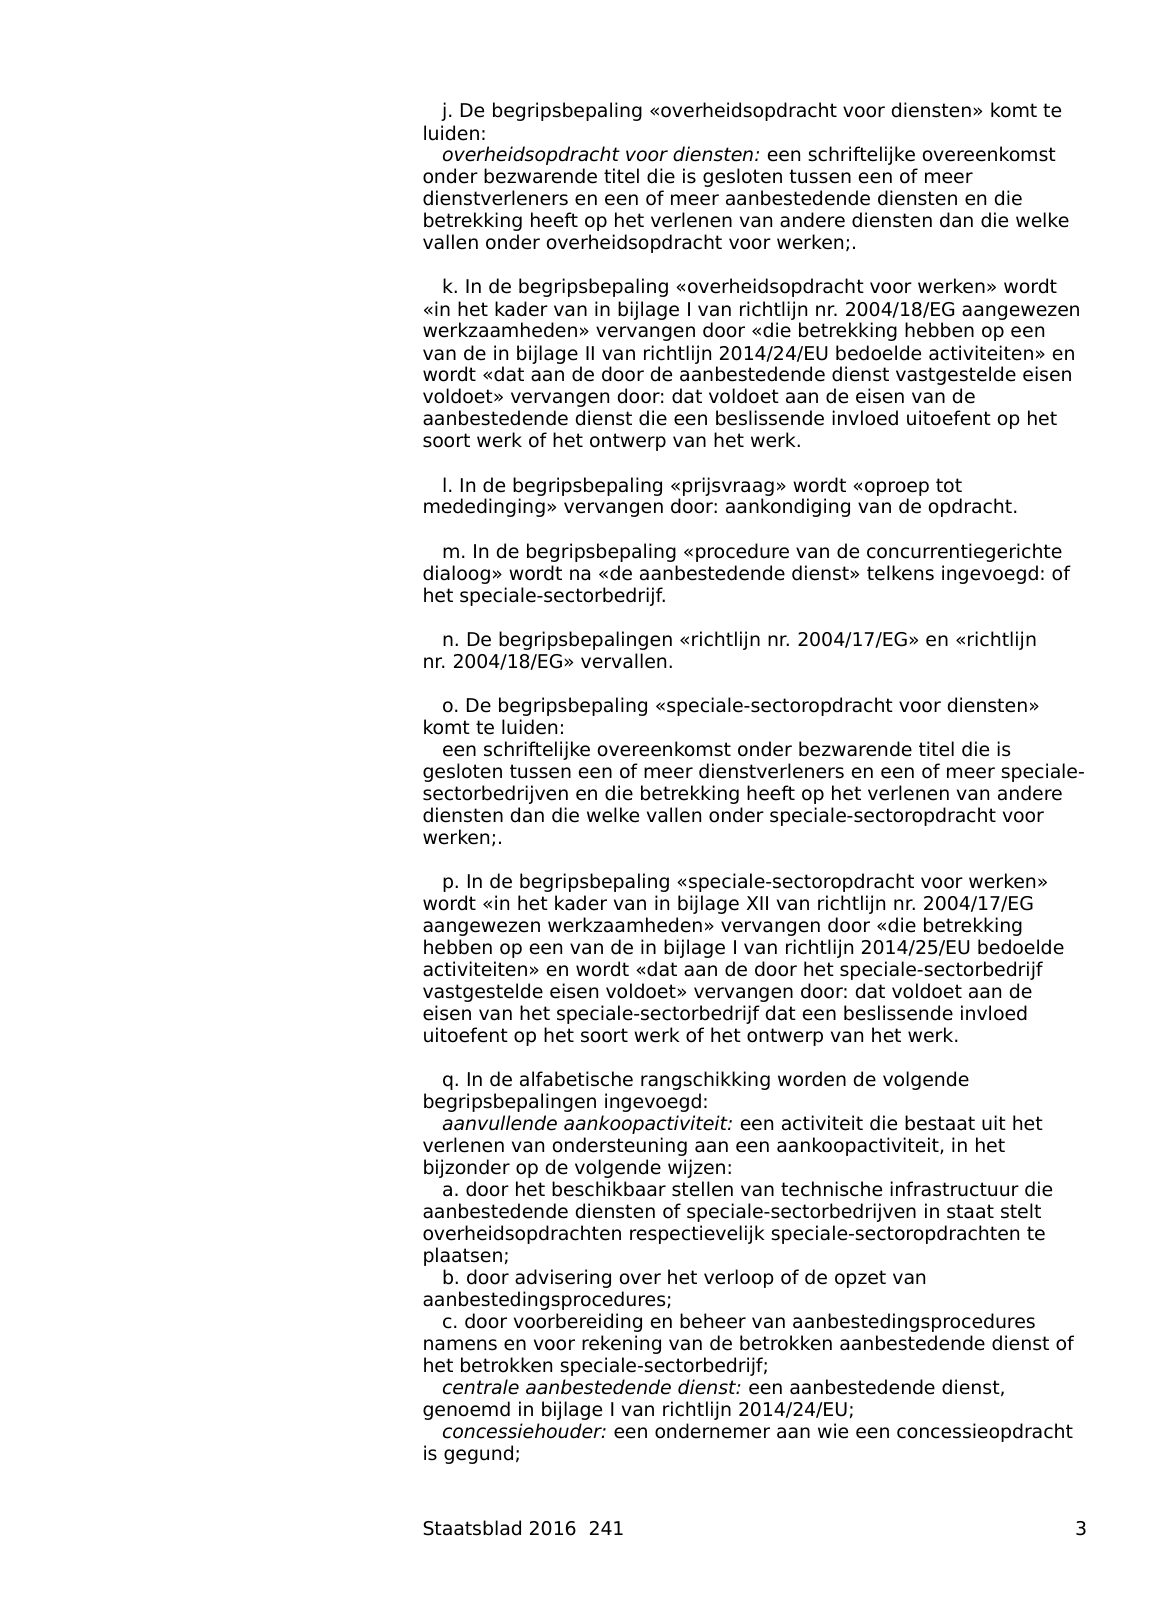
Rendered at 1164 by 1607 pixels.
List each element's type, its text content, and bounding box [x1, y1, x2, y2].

text c. door voorbereiding en beheer van aanbestedingsprocedures namens en voor rekening van de betrokken aanbestedende dienst of het betrokken speciale-sectorbedrijf; [422, 1311, 1087, 1377]
text o. De begripsbepaling «speciale-sectoropdracht voor diensten» komt te luiden: [422, 695, 1087, 739]
text j. De begripsbepaling «overheidsopdracht voor diensten» komt te luiden: [422, 100, 1087, 144]
text b. door advisering over het verloop of de opzet van aanbestedingsprocedures; [422, 1267, 1087, 1311]
text p. In de begripsbepaling «speciale-sectoropdracht voor werken» wordt «in het kader van in bijlage XII van richtlijn nr. 2004/17/EG aangewezen werkzaamheden» vervangen door «die betrekking hebben op een van de in bijlage I van richtlijn 2014/25/EU bedoelde activiteiten» en wordt «dat aan de door het speciale-sectorbedrijf vastgestelde eisen voldoet» vervangen door: dat voldoet aan de eisen van het speciale-sectorbedrijf dat een beslissende invloed uitoefent op het soort werk of het ontwerp van het werk. [422, 871, 1087, 1047]
text overheidsopdracht voor diensten: een schriftelijke overeenkomst onder bezwarende titel die is gesloten tussen een of meer dienstverleners en een of meer aanbestedende diensten en die betrekking heeft op het verlenen van andere diensten dan die welke vallen onder overheidsopdracht voor werken;. [422, 144, 1087, 254]
text m. In de begripsbepaling «procedure van de concurrentiegerichte dialoog» wordt na «de aanbestedende dienst» telkens ingevoegd: of het speciale-sectorbedrijf. [422, 541, 1087, 607]
text k. In de begripsbepaling «overheidsopdracht voor werken» wordt «in het kader van in bijlage I van richtlijn nr. 2004/18/EG aangewezen werkzaamheden» vervangen door «die betrekking hebben op een van de in bijlage II van richtlijn 2014/24/EU bedoelde activiteiten» en wordt «dat aan de door de aanbestedende dienst vastgestelde eisen voldoet» vervangen door: dat voldoet aan de eisen van de aanbestedende dienst die een beslissende invloed uitoefent op het soort werk of het ontwerp van het werk. [422, 276, 1087, 452]
text een schriftelijke overeenkomst onder bezwarende titel die is gesloten tussen een of meer dienstverleners en een of meer speciale-sectorbedrijven en die betrekking heeft op het verlenen van andere diensten dan die welke vallen onder speciale-sectoropdracht voor werken;. [422, 739, 1087, 849]
text aanvullende aankoopactiviteit: een activiteit die bestaat uit het verlenen van ondersteuning aan een aankoopactiviteit, in het bijzonder op de volgende wijzen: [422, 1113, 1087, 1179]
text n. De begripsbepalingen «richtlijn nr. 2004/17/EG» en «richtlijn nr. 2004/18/EG» vervallen. [422, 629, 1087, 673]
text l. In de begripsbepaling «prijsvraag» wordt «oproep tot mededinging» vervangen door: aankondiging van de opdracht. [422, 474, 1087, 518]
text centrale aanbestedende dienst: een aanbestedende dienst, genoemd in bijlage I van richtlijn 2014/24/EU; [422, 1377, 1087, 1421]
text q. In de alfabetische rangschikking worden de volgende begripsbepalingen ingevoegd: [422, 1069, 1087, 1113]
text a. door het beschikbaar stellen van technische infrastructuur die aanbestedende diensten of speciale-sectorbedrijven in staat stelt overheidsopdrachten respectievelijk speciale-sectoropdrachten te plaatsen; [422, 1179, 1087, 1267]
text concessiehouder: een ondernemer aan wie een concessieopdracht is gegund; [422, 1421, 1087, 1464]
